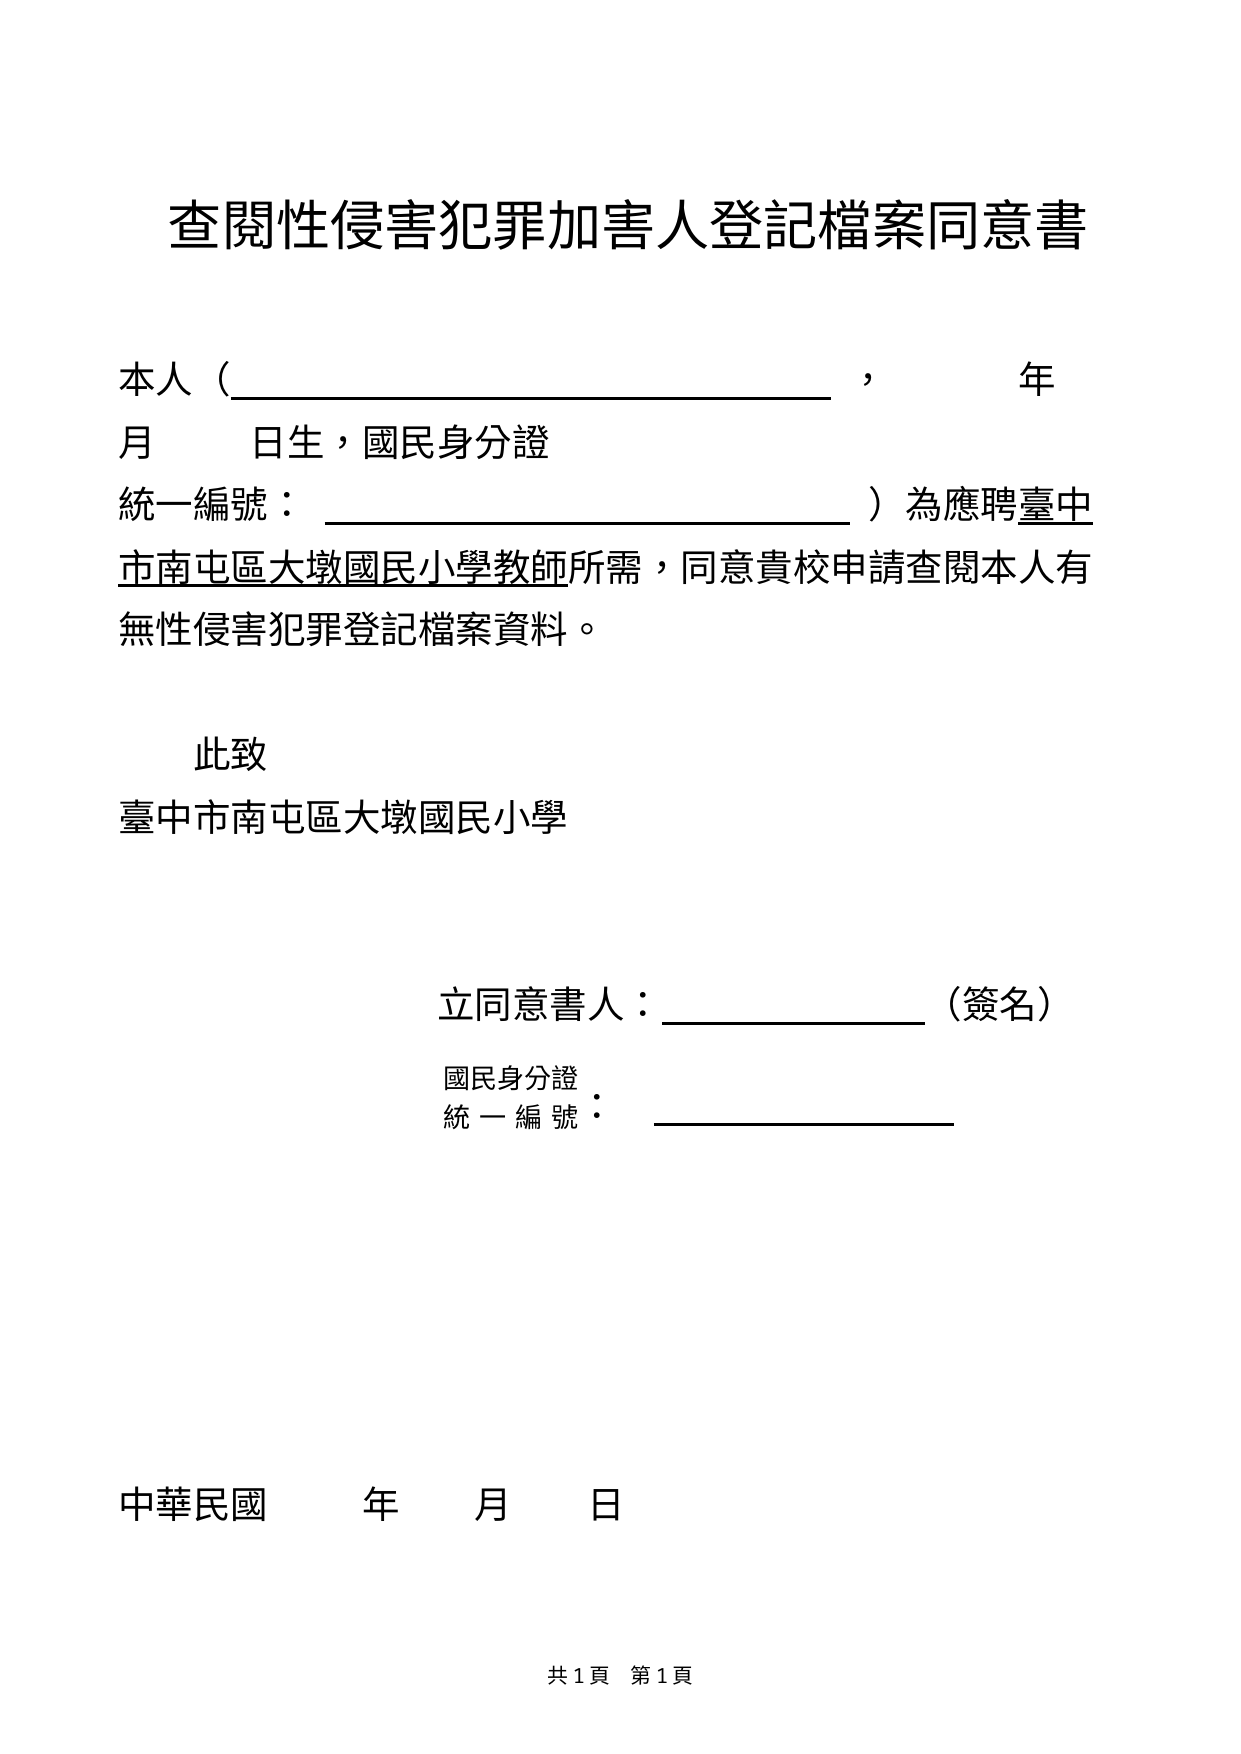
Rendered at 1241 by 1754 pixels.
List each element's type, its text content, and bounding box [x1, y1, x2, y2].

text 國民身分證統一編號： [118, 1023, 1122, 1148]
text 立同意書人： （簽名） [118, 961, 1122, 1023]
text 臺中市南屯區大墩國民小學 [118, 773, 1122, 836]
text 查閱性侵害犯罪加害人登記檔案同意書 [118, 148, 1138, 273]
text 本人（ ， 年 月 日生，國民身分證 [118, 336, 1122, 461]
text 統一編號： ）為應聘臺中市南屯區大墩國民小學教師所需，同意貴校申請查閱本人有無性侵害犯罪登記檔案資料。 [118, 461, 1122, 648]
text 中華民國 年 月 日 [118, 1461, 1122, 1523]
text 此致 [118, 711, 1122, 773]
